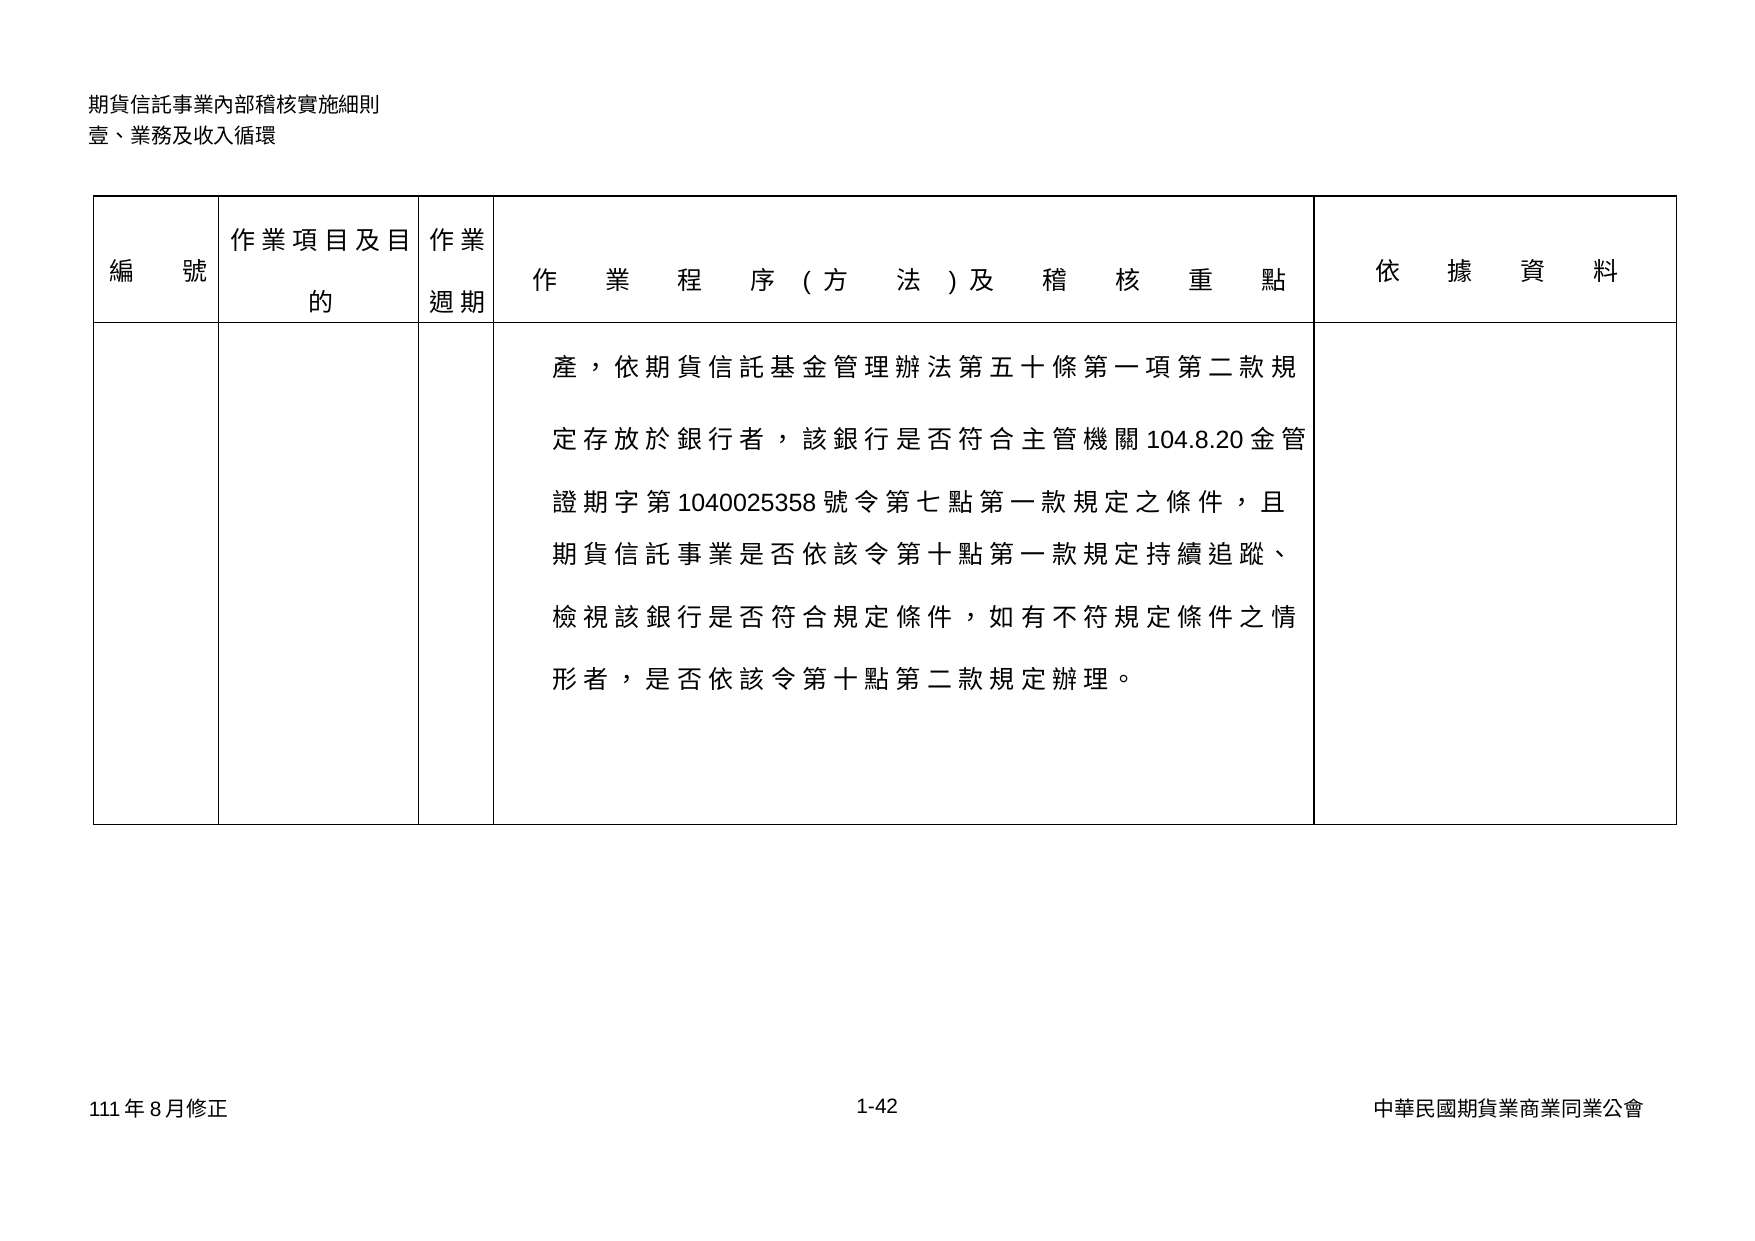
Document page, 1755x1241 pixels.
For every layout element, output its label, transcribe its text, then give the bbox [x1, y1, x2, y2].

table_cell 「基金交易/投資分析報告」及研究會議之會議記錄是否依規定提送部門內部審閱，並經相關部會主管核可。 基金經理人是否依據研究員之「基金交易/投資分析報告」，客觀公正地決定投資標的。 基金經理人是否遵守期貨信託基金管理辦法第四十九條及五十二條之規定，於決定投資標的時，避免利益衝突之情事。 「基金交易/投資分析報告」是否載明分析基礎、根據及建議；「基金交易/投資決定書」是否載明決定買賣之標的種類、數量、價格及時機；「基金交易/投資執行紀綠」是否記載實際買賣之標的種類、數量、價格及時間，並說明差異原因。 為確保指示作業之安全性，期貨信託事業是否取得保管機構有權人員簽章樣本或 (及) 密碼，憑以確認保管機構回報之有效性。 「結算交割指示函」是否依據投資或交易標的種類列示相關所需資訊列示，例如基金名稱、表單編號等規定項目，且應符合相關法令與期貨信託契約之規定。 「結算交割指示函」是否經期貨信託事業連續編號，依序歸檔，並依期貨公會制定之期貨信託事業帳表憑證保存年限表及商業會計法之規定，至少保存五年。 結算交割指示如未於約定期間內送達者，保管機構得拒絕辦理交割，惟倘拒絕依交易指示內容辦理結算交割，保管機構是否於結算交割指示到達之時起一小時內通知期貨信託事業。 期貨信託事業收到保管機構於結算交割當日之書面回報通知時，是否確認此回報通知文件業經保管機構有權人員簽章，並將是項書面通知依序歸檔，至少保存一年。 投資及交易研究部門及相關權責主管是否定期召開投資及交易檢討會議，以檢討投資及交易研究分析過程、內容及績效，作為修正未來投資及交易研究分析之參考，並製作會議記錄。 「結算交割指示函」之製作與覆核者須由不同人員執行；另授權簽核者是否分屬不同部門，且製表者不得與授權簽核者為同一人。 「基金交易/投資分析報告」、「基金交易/投資決定書」及「基金交易/投資執行紀錄」，是否按時序記載，執行紀錄是否按月提出檢討報告。「基金交易/投資分析報告」、「基金交易/投資決定書」及「基金交易/投資執行紀錄」是否由分析、決定及執行各步驟負責之人員簽名或蓋章，並建檔保存，其保存期限不得少於五年。 期貨信託事業運用對不特定人所募集之期貨信託基金從事期貨信託基金管理辦法第三十八條所列項目之交易時，除主管機關核准外，是否由權責單位定期確認符合期貨信託基金管理辦法第十條之四及第三十九條至五十條之相關規定。 期貨信託事業是否依期貨信託契約運用對符合一定資格條件之人募集之期貨信託基金，除主管機關另有規定外，是否由權責單位定期確認其範圍符合期貨信基金管理辦法第三十八條、第四十條及第四十二條規定，且遵守期貨信託基金管理辦法第五十二條之規定。 期貨信託事業經理期貨信託基金出借有價證券，是否由權責單位定期確認係依臺灣證券交易所股份有限公司及財團法人中華民國證券櫃檯買賣中心相關規定辦理，並是否符合期貨信託基金管理辦法第五十三條規定之條件。 期貨信託事業運用期貨信託基金出借所持有之有價證券，是否於內部控制制度中增訂定期貨信託基金出借有價證券之風險監控管理措施並執行之。 期貨信託事業委託提供國外顧問服務之專業機構或其集團企業間接向國外證券商委託交易，內部控制制度是否訂定從事上開委託交易之風險監控管理措施及提供國外顧問服務之專業機構之選任標準。 全權委託其他專業機構運用期貨信託基金從事交易或投資，是否符合期貨信託事業訂定之交易或投資方針，並揭露於公開說明書；內部控制制度是否訂定從事全權委託作業之風險監控管理措施，及受委任專業機構之選任標準，並是否擬具計畫書及與受委任機構簽訂全權委託契約。 全權委託其他專業機構運用期貨信託基金從事交易或投資，是否依主管機關訂定之「期貨信託事業全權委託其他專業機構運用期貨信託基金應注意事項」規範辦理。 期貨信託事業全權委託其他專業機構運用期貨信託基金從事交易或投資，是否由權責單位確認符合期貨信託事業所訂定之交易或投資方針，並揭露於公開說明書。 期貨信託事業及基金保管機構是否將期貨信託基金之公開說明書、有關銷售之文件、期貨信託契約及最近財務報表，置於其營業處所及其銷售機構之營業處所，或以主管機關指定之其他方式，以供查閱。 期貨信託基金之資金於單一銀行存款金額及比率是否符合公司自訂之風險分散控管機制。 一、期貨信託事業運用對不特定人所募集之期貨信託基金從事期貨信託基金管理辦法第四十條第一項交易者，該交易之交易對象是否符合主管機關104.8.20金管證期字第1040025358號令第四點規定之條件，且期貨信託事業是否依該令第十點第三款規定持續追蹤該交易之交易對象是否符合規定條件，如有不符規定條件之情形者，是否依該令第十點第四款規定辦理。 二、期貨信託事業運用對不特定人所募集之期貨信託基金投資於依金融資產證券化條例公開招募之受益證券或資產基礎證券者，該標的物是否符合主管機關104.8.20金管證期字第1040025358號令第五點規定之條件，且期貨信託事業是否依該令第十點第三款規定持續追蹤該標的物是否符合規定條件，如有不符規定條件之情形者，是否依該令第十點第四款規定辦理。 三、期貨信託事業運用對不特定人所募集之期貨信託基金投資於依不動產證券化條例募集之不動產投資信託基金受益證券或不動產資產信託受益證券者，該標的物是否符合主管機關104.8.20金管證期字第1040025358號令第六點規定之條件，且期貨信託事業是否依該令第十點第三款規定持續追蹤該標的物是否符合規定條件，如有不符規定條件之情形者，是否依該令第十點第四款規定辦理。 四、期貨信託事業運用對不特定人所募集之期貨信託基金投資於次順位公司債或次順位金融債券者，該標的物是否符合主管機關104.8.20金管證期字第1040025358號令第五點規定之條件，且期貨信託事業是否依該令第十點第三款規定持續追蹤該標的物是否符合規定條件，如有不符規定條件之情形者，是否依該令第十點第四款規定辦理。 五、期貨信託事業對不特定人募集之每一期貨信託基金資產，依期貨信託基金管理辦法第五十條第一項第三款或第四款規定向票券商買入短期票券或從事債券附買回交易者，上述債券之交易對象及上述短期票券之發行人、保證人、承兌人或該短期票券本身是否分別符合主管機關104.8.20金管證期字第1040025358號令第七點第二款、第三款規定之條件，且期貨信託事業應依該令第十點第三款規定持續追蹤上述債券之交易對象及上述短期票券之發行人、保證人、承兌人或該短期票券本身是否符合規定條件，如有不符規定條件之情形者，是否依該令第十點第四款規定辦理。 一、期貨信託事業對不特定人募集之每一期貨信託基金資產，依期貨信託基金管理辦法第五十條第一項第二款規定存放於銀行者，該銀行是否符合主管機關104.8.20金管證期字第1040025358號令第七點第一款規定之條件，且期貨信託事業是否依該令第十點第一款規定持續追蹤、檢視該銀行是否符合規定條件，如有不符規定條件之情形者，是否依該令第十點第二款規定辦理。 [494, 323, 1313, 823]
table_header 作 業 程 序 ( 方 法 ) 及 稽 核 重 點 [494, 197, 1313, 322]
table_cell 法令規章： 期貨信託事業設置標準第14條 期貨信託事業管理規則第10條之4、第37條〜第58條 公司法第6章之1 商業會計法 期貨信託基金淨資產價值計算標準 委託國外顧問服務專業機構選任標準 全權委託專業機構選任標準 內部控制制度期貨信託基金出借有價證券之風險監控管理措施 銀行資本適足性及資本等級管理辦法第5條及第17條 金融監督管理委員會104.8.20金管證期字第1040025358號令 使用表單： 基金投資/交易分析報告 基金投資/交易決定書 結算交割指示函 基金投資/交易執行紀錄 基金投資及交易檢討報告 期貨信託契約 投資有價證券以外之期貨相關現貨商品之投資及風險管理計畫書 全權委託計畫書 全權委託契約 公開說明書 銷售文件 財務報表 研究會議之會議記錄 前一日執行買賣之差異分析報告 交易對象基本資料檔 [1315, 323, 1676, 823]
table_header 編 號 [94, 197, 218, 322]
table_cell [419, 323, 493, 823]
table_header 作業 週期 [419, 197, 493, 322]
table_header 依 據 資 料 [1315, 197, 1676, 322]
table_header 作業項目及目的 [219, 197, 418, 322]
table_cell [219, 323, 418, 823]
table_cell [94, 323, 218, 823]
